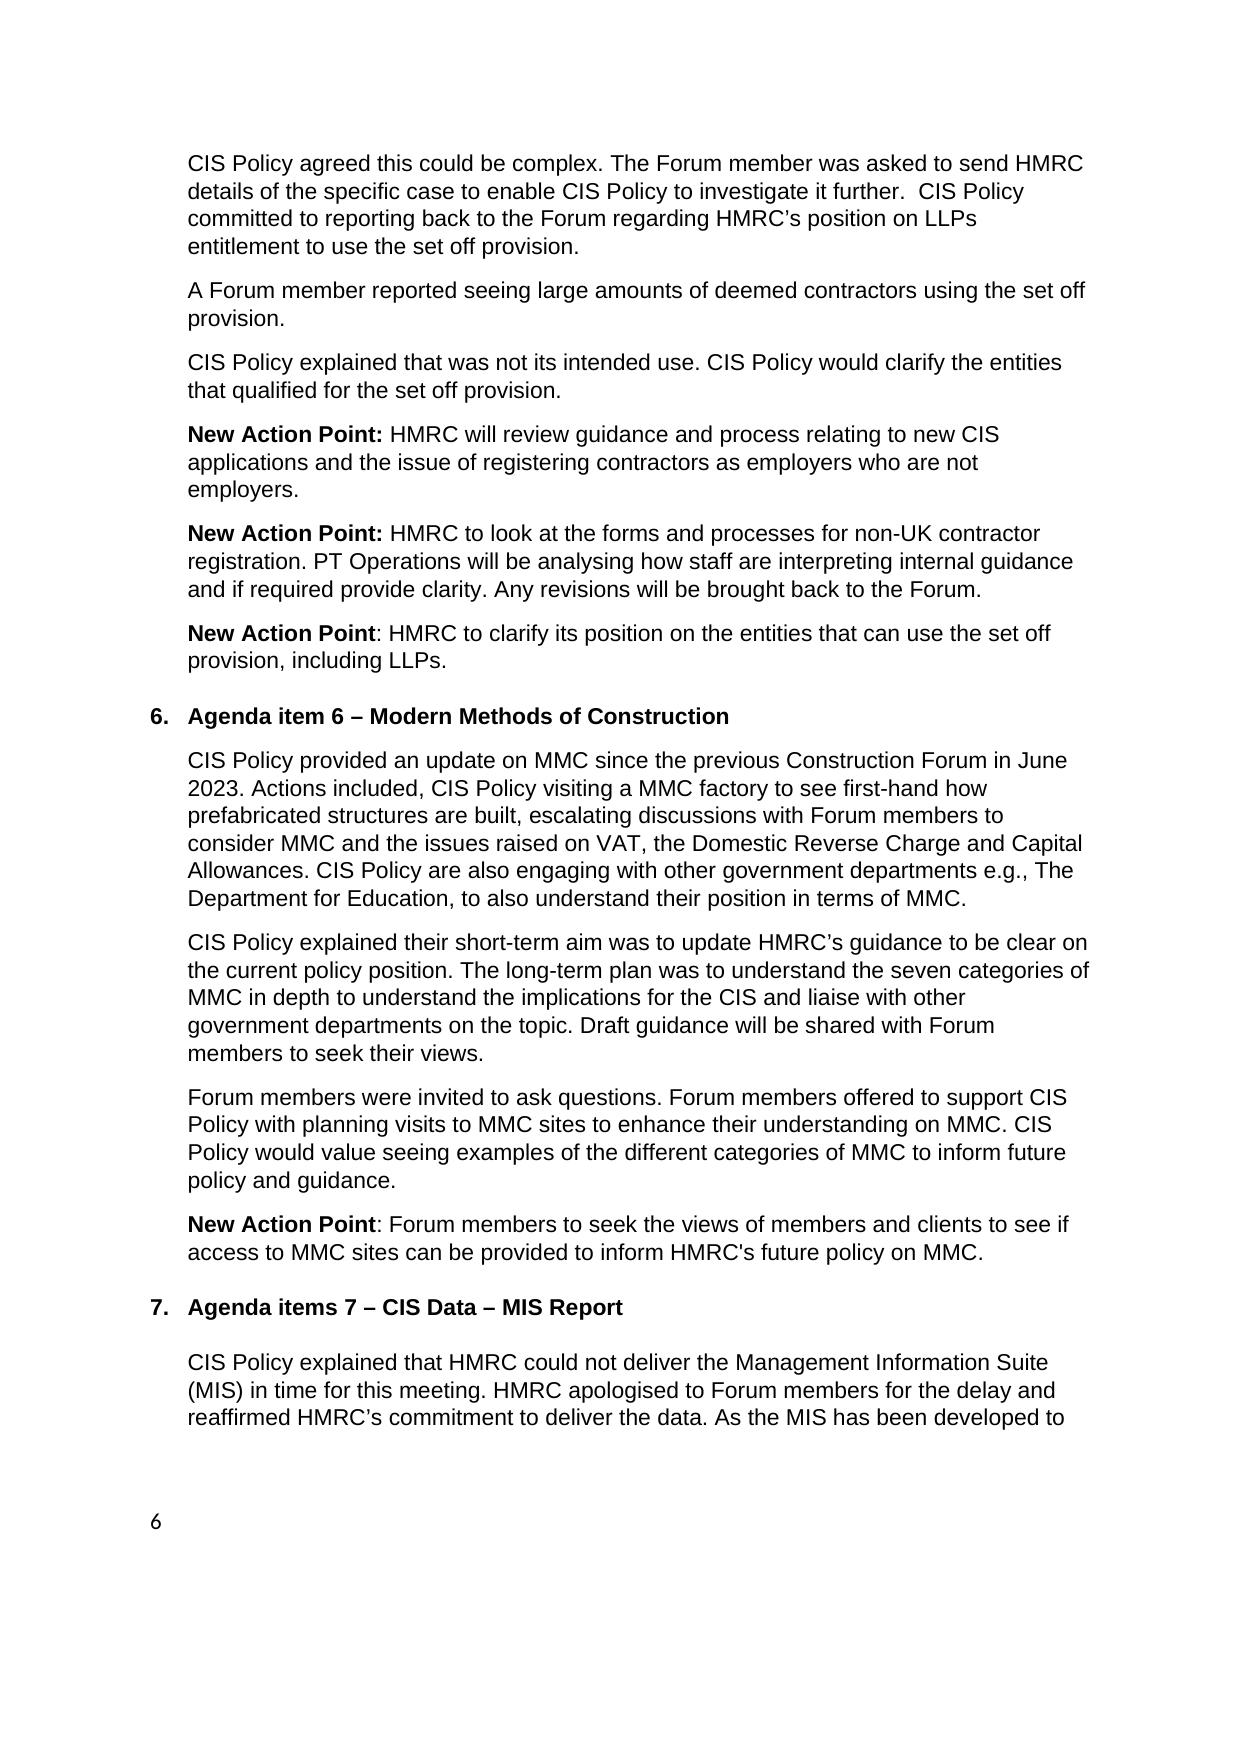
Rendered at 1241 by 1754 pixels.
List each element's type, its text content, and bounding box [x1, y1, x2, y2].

text CIS Policy agreed this could be complex. The Forum member was asked to send HMRC details of the specific case to enable CIS Policy to investigate it further. CIS Policy committed to reporting back to the Forum regarding HMRC’s position on LLPs entitlement to use the set off provision. [187, 150, 1090, 259]
text New Action Point: Forum members to seek the views of members and clients to see if access to MMC sites can be provided to inform HMRC's future policy on MMC. [187, 1211, 1090, 1265]
list Agenda item 6 – Modern Methods of Construction [150, 703, 1090, 729]
text A Forum member reported seeing large amounts of deemed contractors using the set off provision. [187, 277, 1090, 331]
text Forum members were invited to ask questions. Forum members offered to support CIS Policy with planning visits to MMC sites to enhance their understanding on MMC. CIS Policy would value seeing examples of the different categories of MMC to inform future policy and guidance. [187, 1084, 1090, 1193]
text New Action Point: HMRC will review guidance and process relating to new CIS applications and the issue of registering contractors as employers who are not employers. [187, 421, 1090, 502]
text CIS Policy provided an update on MMC since the previous Construction Forum in June 2023. Actions included, CIS Policy visiting a MMC factory to see first-hand how prefabricated structures are built, escalating discussions with Forum members to consider MMC and the issues raised on VAT, the Domestic Reverse Charge and Capital Allowances. CIS Policy are also engaging with other government departments e.g., The Department for Education, to also understand their position in terms of MMC. [187, 747, 1090, 911]
text CIS Policy explained that HMRC could not deliver the Management Information Suite (MIS) in time for this meeting. HMRC apologised to Forum members for the delay and reaffirmed HMRC’s commitment to deliver the data. As the MIS has been developed to [187, 1349, 1090, 1431]
text CIS Policy explained their short-term aim was to update HMRC’s guidance to be clear on the current policy position. The long-term plan was to understand the seven categories of MMC in depth to understand the implications for the CIS and liaise with other government departments on the topic. Draft guidance will be shared with Forum members to seek their views. [187, 929, 1090, 1066]
text New Action Point: HMRC to look at the forms and processes for non-UK contractor registration. PT Operations will be analysing how staff are interpreting internal guidance and if required provide clarity. Any revisions will be brought back to the Forum. [187, 520, 1090, 602]
list Agenda items 7 – CIS Data – MIS Report [150, 1294, 1090, 1320]
text New Action Point: HMRC to clarify its position on the entities that can use the set off provision, including LLPs. [187, 620, 1090, 674]
text CIS Policy explained that was not its intended use. CIS Policy would clarify the entities that qualified for the set off provision. [187, 349, 1090, 403]
